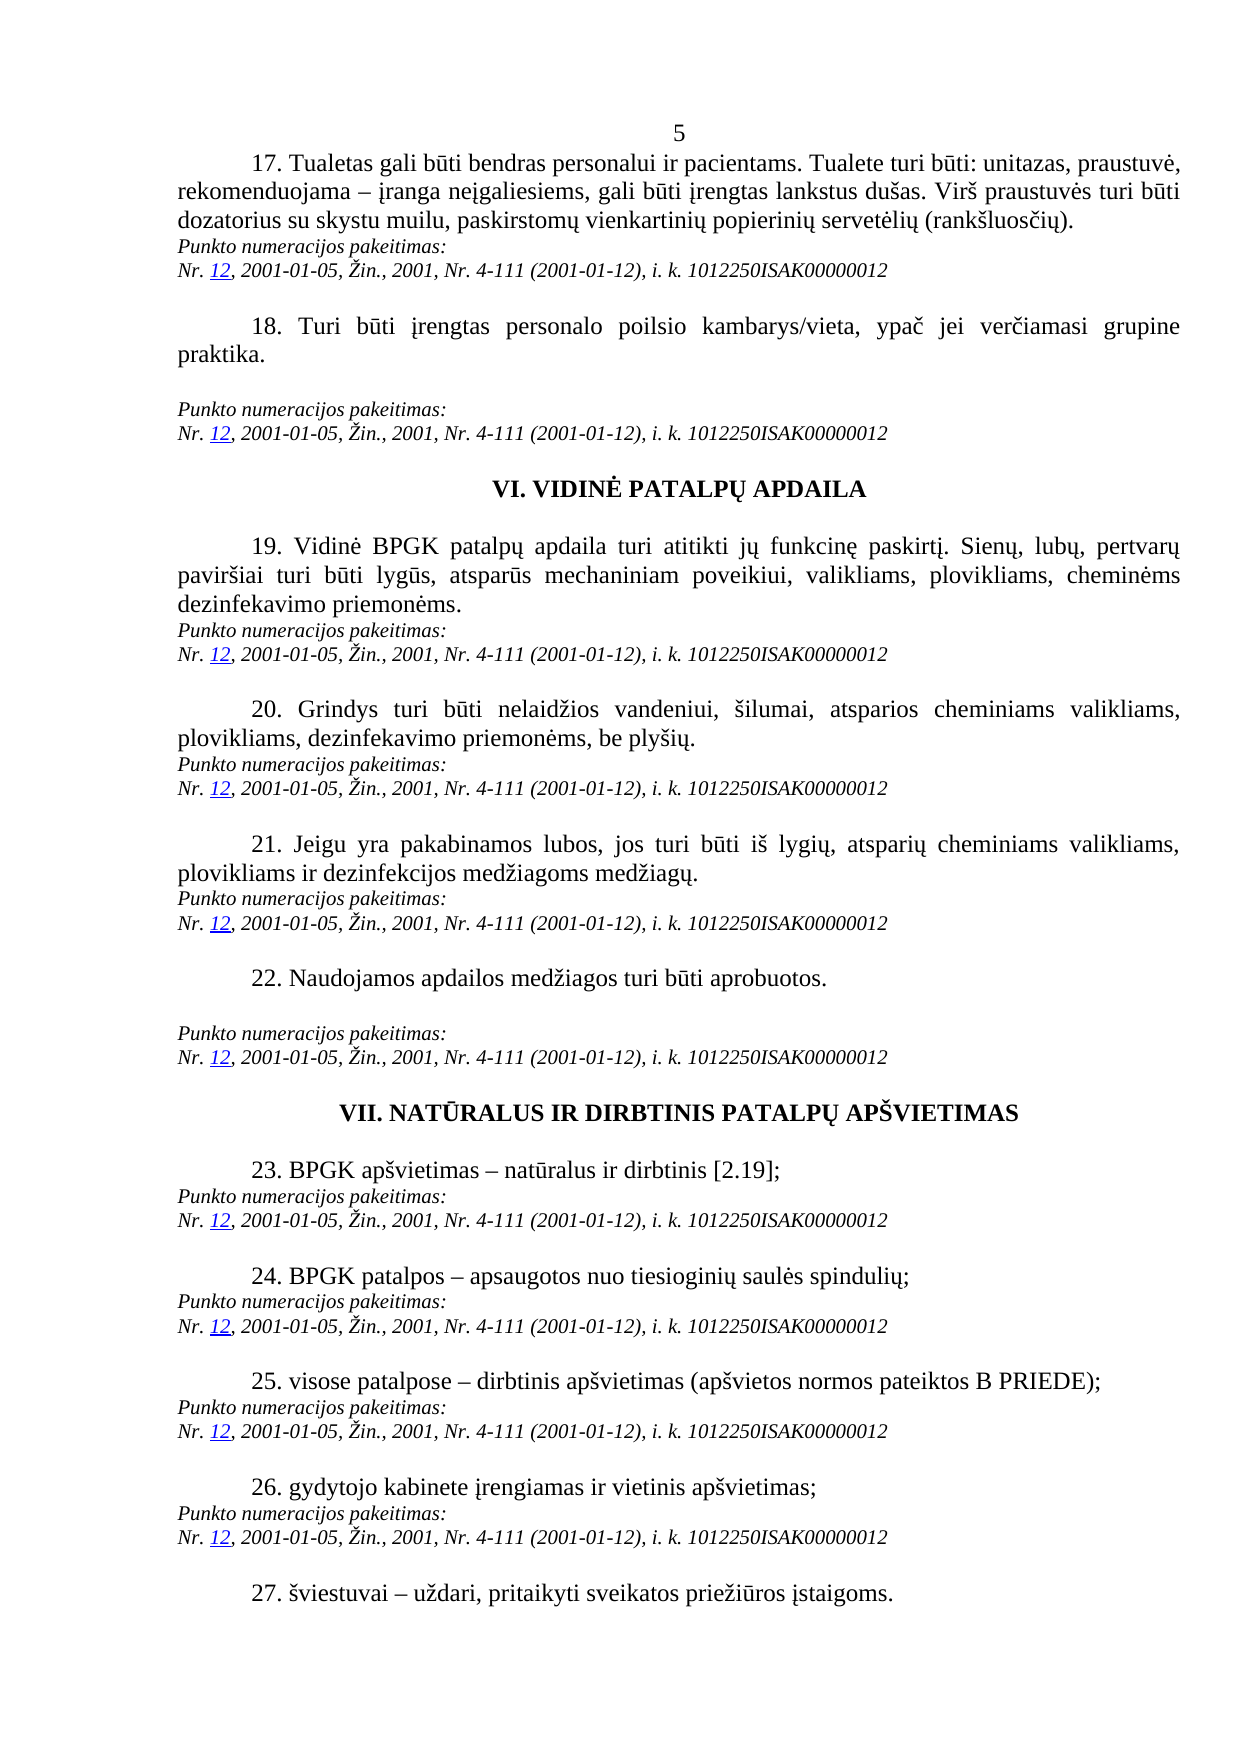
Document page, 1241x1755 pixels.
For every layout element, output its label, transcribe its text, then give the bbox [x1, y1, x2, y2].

text Punkto numeracijos pakeitimas: [177, 234, 1181, 258]
text Punkto numeracijos pakeitimas: [177, 886, 1181, 910]
text 23. BPGK apšvietimas – natūralus ir dirbtinis [2.19]; [177, 1155, 1181, 1184]
text Nr. 12, 2001-01-05, Žin., 2001, Nr. 4-111 (2001-01-12), i. k. 1012250ISAK00000012 [177, 1313, 1181, 1338]
text 17. Tualetas gali būti bendras personalui ir pacientams. Tualete turi būti: unitazas, praustuvė, rekomenduojama – įranga neįgaliesiems, gali būti įrengtas lankstus dušas. Virš praustuvės turi būti dozatorius su skystu muilu, paskirstomų vienkartinių popierinių servetėlių (rankšluosčių). [177, 148, 1181, 234]
text Nr. 12, 2001-01-05, Žin., 2001, Nr. 4-111 (2001-01-12), i. k. 1012250ISAK00000012 [177, 642, 1181, 666]
text 21. Jeigu yra pakabinamos lubos, jos turi būti iš lygių, atsparių cheminiams valikliams, plovikliams ir dezinfekcijos medžiagoms medžiagų. [177, 829, 1181, 886]
text 24. BPGK patalpos – apsaugotos nuo tiesioginių saulės spindulių; [177, 1261, 1181, 1289]
text 20. Grindys turi būti nelaidžios vandeniui, šilumai, atsparios cheminiams valikliams, plovikliams, dezinfekavimo priemonėms, be plyšių. [177, 694, 1181, 752]
text VI. VIDINĖ PATALPŲ APDAILA [177, 474, 1181, 503]
text Nr. 12, 2001-01-05, Žin., 2001, Nr. 4-111 (2001-01-12), i. k. 1012250ISAK00000012 [177, 1045, 1181, 1069]
text Punkto numeracijos pakeitimas: [177, 1395, 1181, 1419]
text Punkto numeracijos pakeitimas: [177, 1184, 1181, 1208]
text Punkto numeracijos pakeitimas: [177, 752, 1181, 776]
text Nr. 12, 2001-01-05, Žin., 2001, Nr. 4-111 (2001-01-12), i. k. 1012250ISAK00000012 [177, 1419, 1181, 1443]
text Nr. 12, 2001-01-05, Žin., 2001, Nr. 4-111 (2001-01-12), i. k. 1012250ISAK00000012 [177, 421, 1181, 445]
text Punkto numeracijos pakeitimas: [177, 1021, 1181, 1045]
text Punkto numeracijos pakeitimas: [177, 1501, 1181, 1525]
text Punkto numeracijos pakeitimas: [177, 1289, 1181, 1313]
text 22. Naudojamos apdailos medžiagos turi būti aprobuotos. [177, 963, 1181, 992]
text Nr. 12, 2001-01-05, Žin., 2001, Nr. 4-111 (2001-01-12), i. k. 1012250ISAK00000012 [177, 1525, 1181, 1549]
text VII. NATŪRALUS IR DIRBTINIS PATALPŲ APŠVIETIMAS [177, 1098, 1181, 1126]
text Nr. 12, 2001-01-05, Žin., 2001, Nr. 4-111 (2001-01-12), i. k. 1012250ISAK00000012 [177, 776, 1181, 800]
text 19. Vidinė BPGK patalpų apdaila turi atitikti jų funkcinę paskirtį. Sienų, lubų, pertvarų paviršiai turi būti lygūs, atsparūs mechaniniam poveikiui, valikliams, plovikliams, cheminėms dezinfekavimo priemonėms. [177, 531, 1181, 618]
text Nr. 12, 2001-01-05, Žin., 2001, Nr. 4-111 (2001-01-12), i. k. 1012250ISAK00000012 [177, 1208, 1181, 1232]
text Punkto numeracijos pakeitimas: [177, 397, 1181, 421]
text 25. visose patalpose – dirbtinis apšvietimas (apšvietos normos pateiktos B PRIEDE); [177, 1366, 1181, 1395]
text 26. gydytojo kabinete įrengiamas ir vietinis apšvietimas; [177, 1472, 1181, 1501]
text Punkto numeracijos pakeitimas: [177, 618, 1181, 642]
text Nr. 12, 2001-01-05, Žin., 2001, Nr. 4-111 (2001-01-12), i. k. 1012250ISAK00000012 [177, 258, 1181, 282]
text Nr. 12, 2001-01-05, Žin., 2001, Nr. 4-111 (2001-01-12), i. k. 1012250ISAK00000012 [177, 910, 1181, 934]
text 18. Turi būti įrengtas personalo poilsio kambarys/vieta, ypač jei verčiamasi grupine praktika. [177, 311, 1181, 368]
text 27. šviestuvai – uždari, pritaikyti sveikatos priežiūros įstaigoms. [177, 1578, 1181, 1606]
